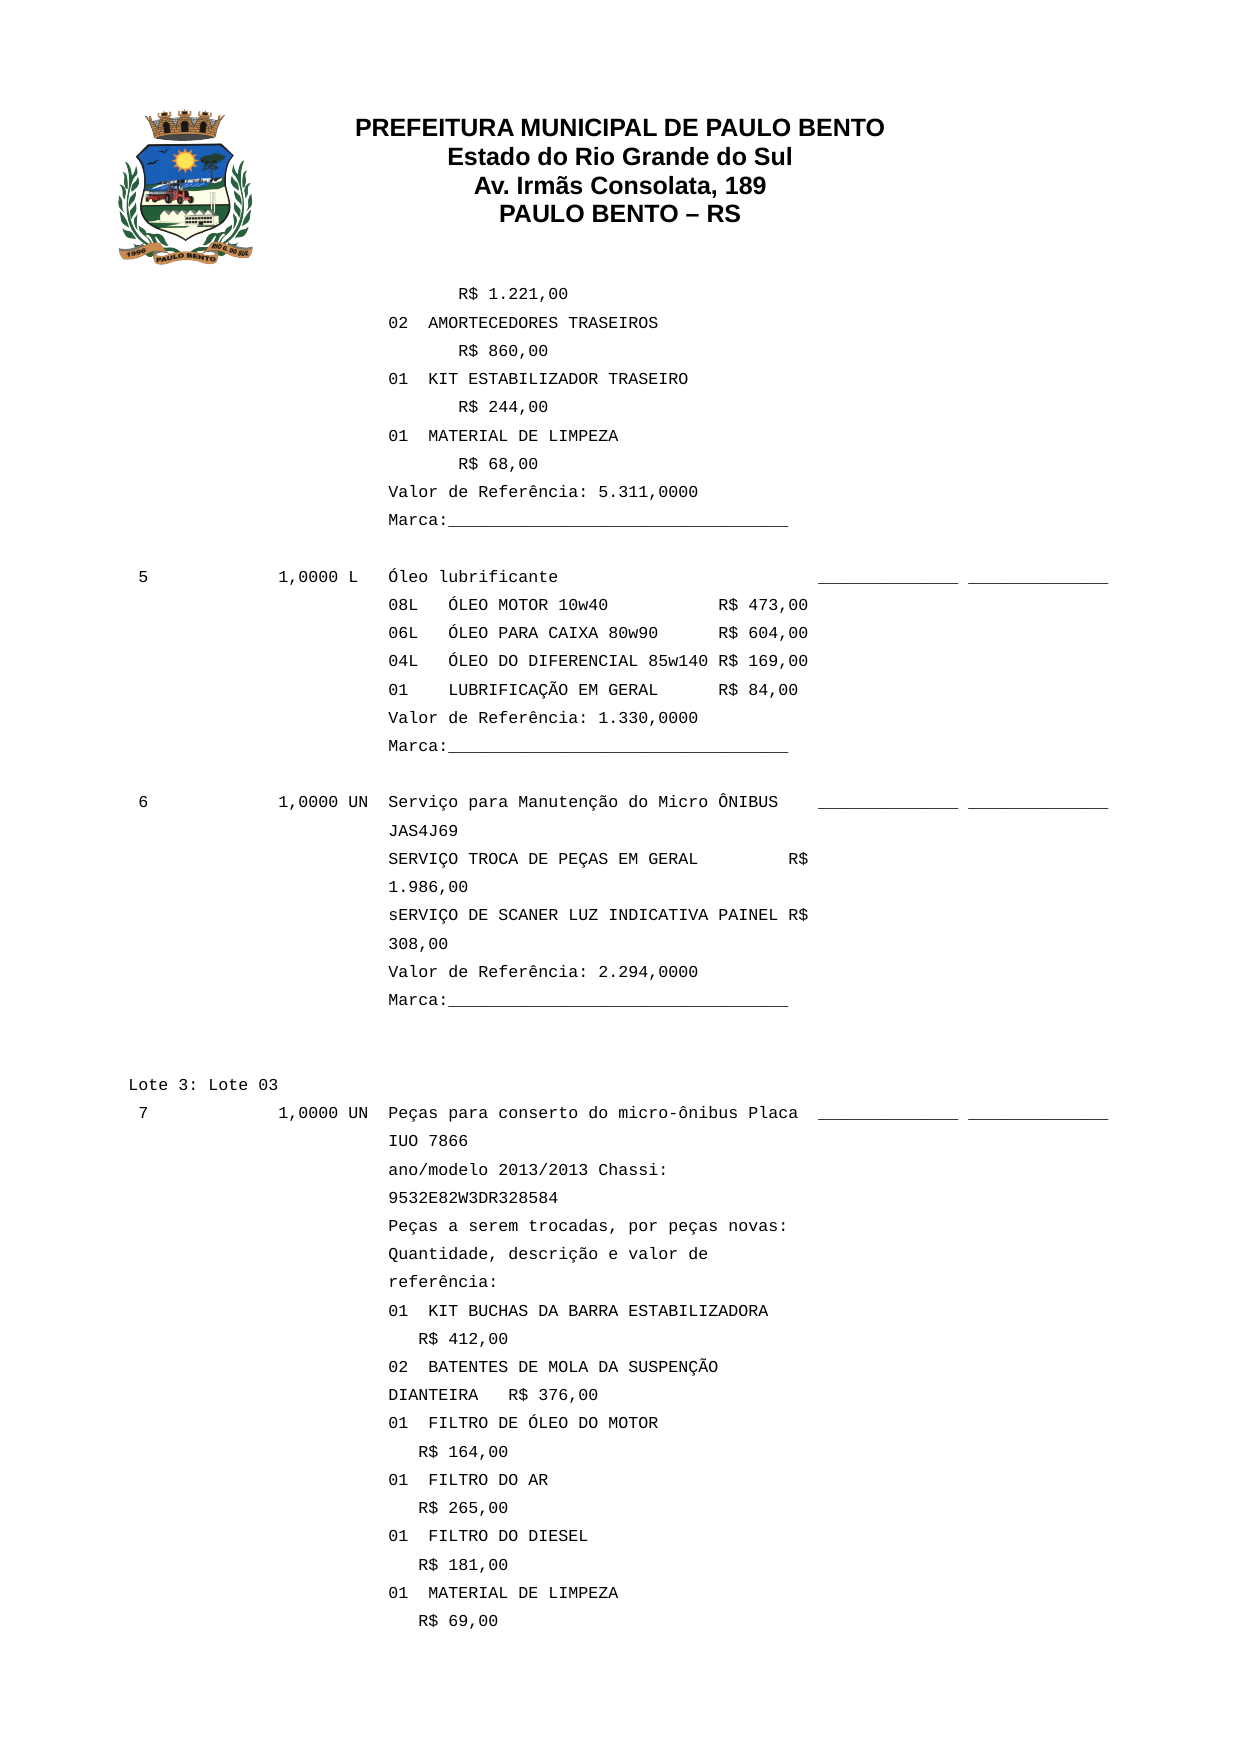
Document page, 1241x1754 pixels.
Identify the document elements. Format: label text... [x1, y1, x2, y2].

text R$ 1.221,00 02 AMORTECEDORES TRASEIROS R$ 860,00 01 KIT ESTABILIZADOR TRASEIRO R$ 244,00 01 MATERIAL DE LIMPEZA R$ 68,00 Valor de Referência: 5.311,0000 Marca:__________________________________ 5 1,0000 L Óleo lubrificante ______________ ______________ 08L ÓLEO MOTOR 10w40 R$ 473,00 06L ÓLEO PARA CAIXA 80w90 R$ 604,00 04L ÓLEO DO DIFERENCIAL 85w140 R$ 169,00 01 LUBRIFICAÇÃO EM GERAL R$ 84,00 Valor de Referência: 1.330,0000 Marca:__________________________________ 6 1,0000 UN Serviço para Manutenção do Micro ÔNIBUS ______________ ______________ JAS4J69 SERVIÇO TROCA DE PEÇAS EM GERAL R$ 1.986,00 sERVIÇO DE SCANER LUZ INDICATIVA PAINEL R$ 308,00 Valor de Referência: 2.294,0000 Marca:__________________________________ Lote 3: Lote 03 7 1,0000 UN Peças para conserto do micro-ônibus Placa ______________ ______________ IUO 7866 ano/modelo 2013/2013 Chassi: 9532E82W3DR328584 Peças a serem trocadas, por peças novas: Quantidade, descrição e valor de referência: 01 KIT BUCHAS DA BARRA ESTABILIZADORA R$ 412,00 02 BATENTES DE MOLA DA SUSPENÇÃO DIANTEIRA R$ 376,00 01 FILTRO DE ÓLEO DO MOTOR R$ 164,00 01 FILTRO DO AR R$ 265,00 01 FILTRO DO DIESEL R$ 181,00 01 MATERIAL DE LIMPEZA R$ 69,00 [118, 286, 1122, 1632]
